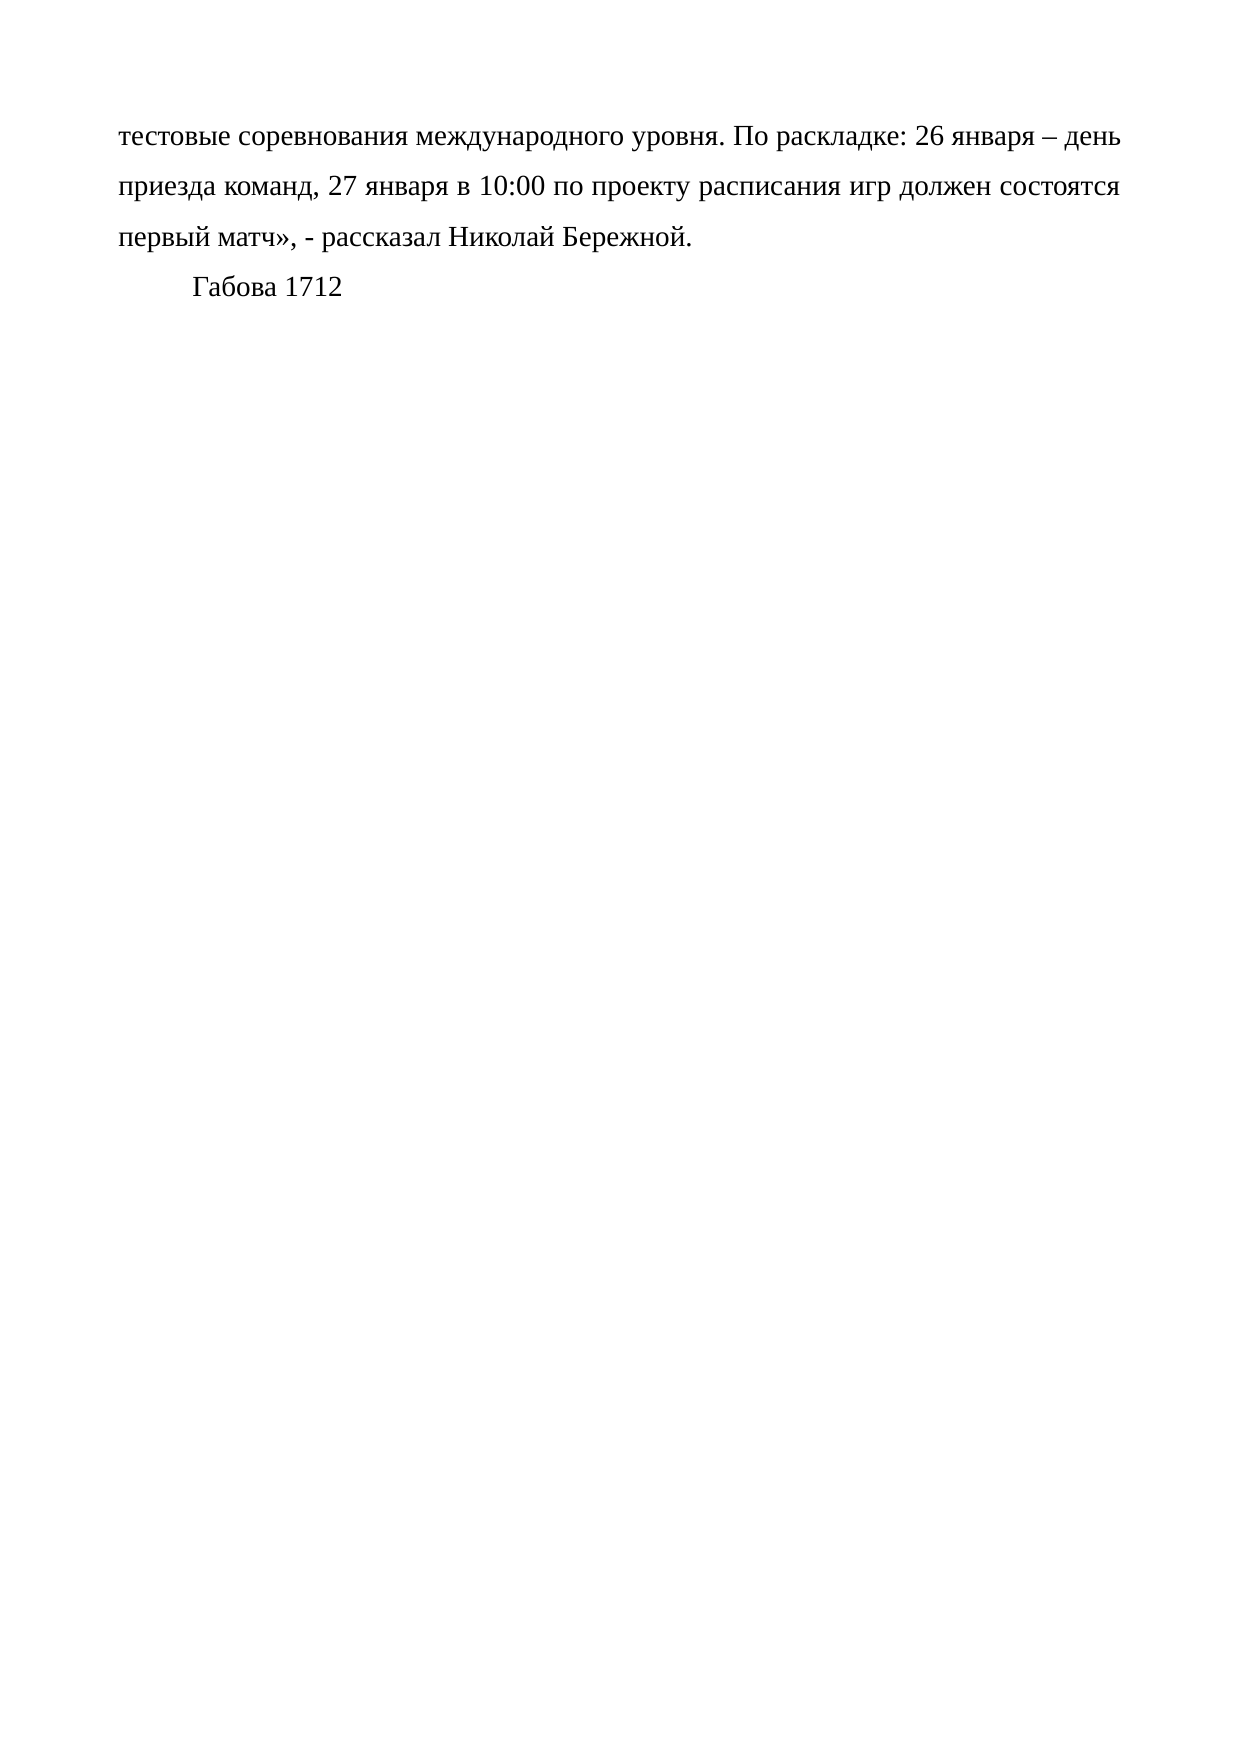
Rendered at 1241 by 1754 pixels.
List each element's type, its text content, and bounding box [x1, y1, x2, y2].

text Габова 1712 [118, 269, 1122, 303]
text тестовые соревнования международного уровня. По раскладке: 26 января – день приезда команд, 27 января в 10:00 по проекту расписания игр должен состоятся первый матч», - рассказал Николай Бережной. [118, 118, 1122, 252]
